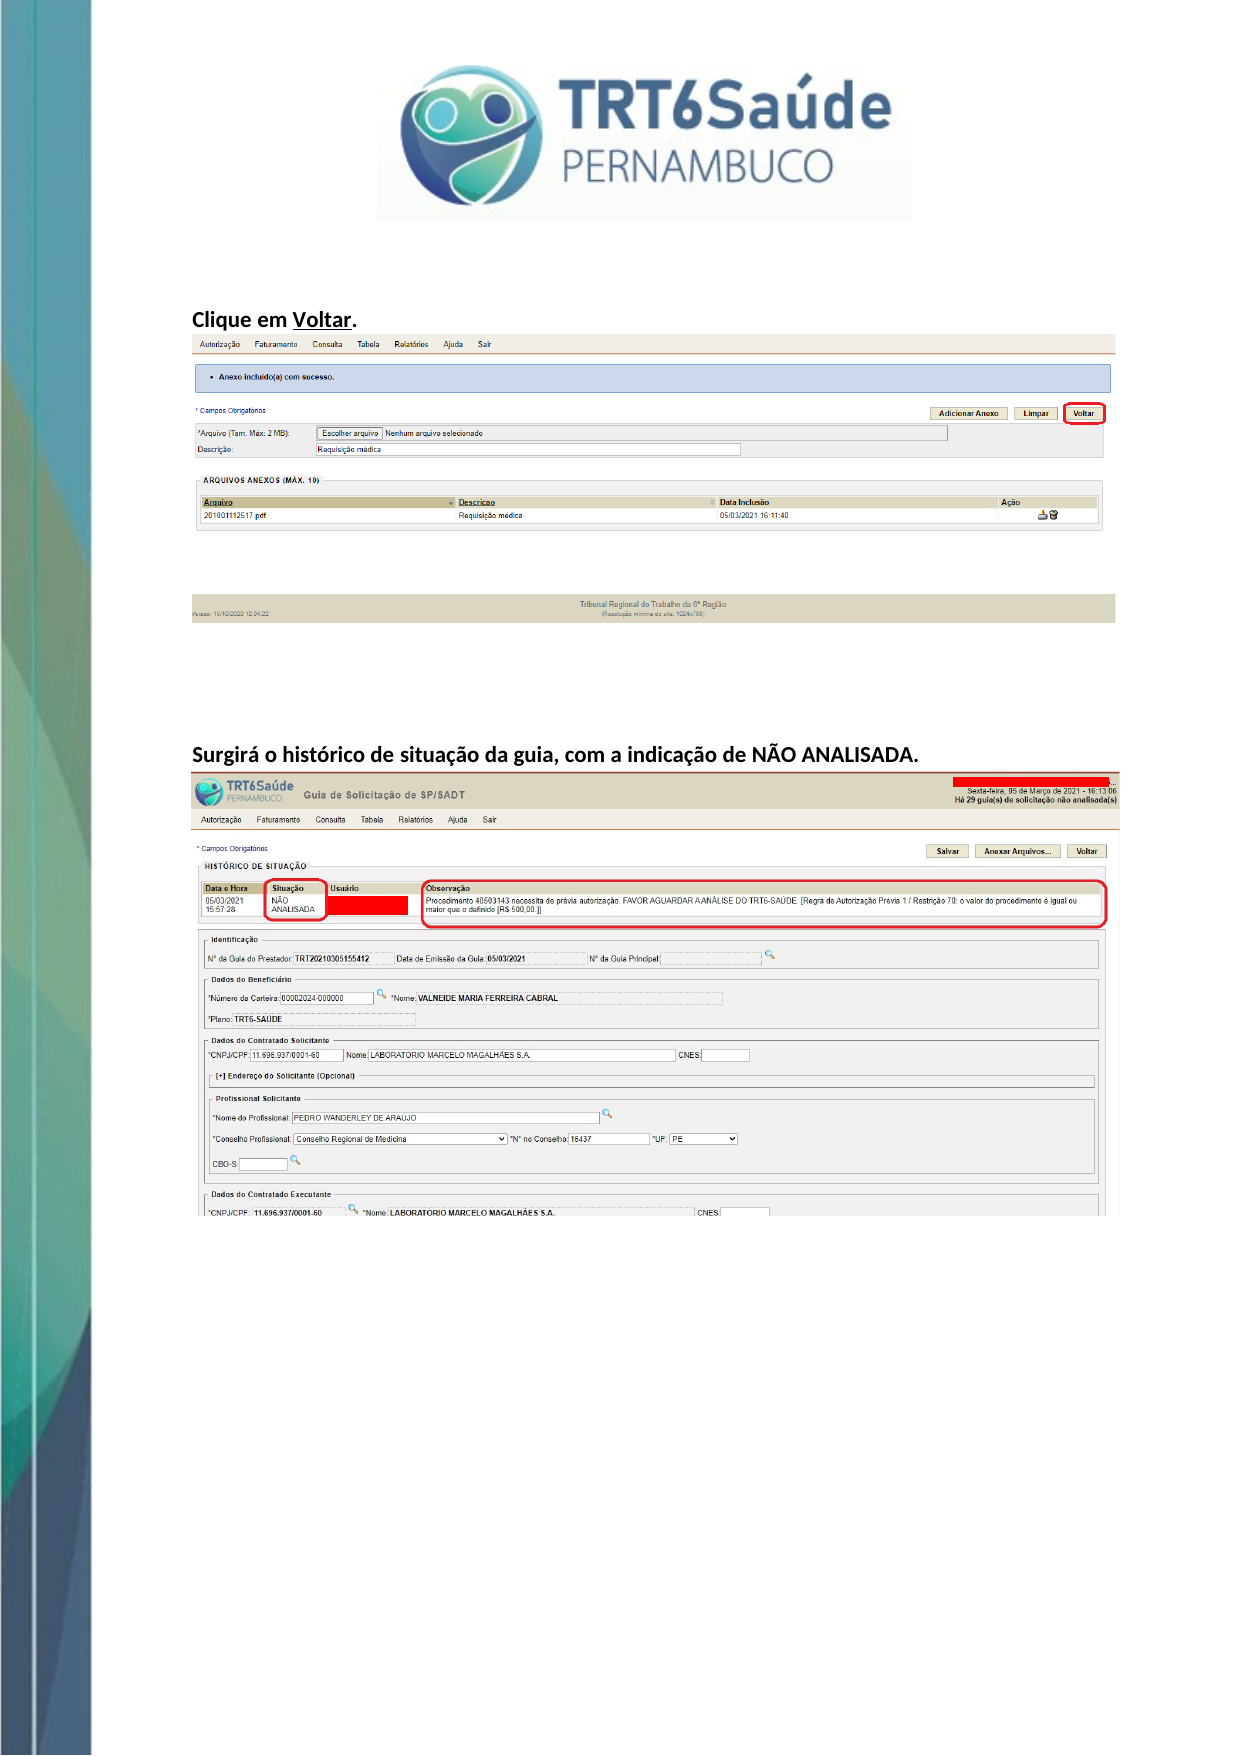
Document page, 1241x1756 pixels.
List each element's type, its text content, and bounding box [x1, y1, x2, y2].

text Clique em Voltar. [192, 305, 1134, 333]
text Surgirá o histórico de situação da guia, com a indicação de NÃO ANALISADA. [192, 740, 1134, 768]
